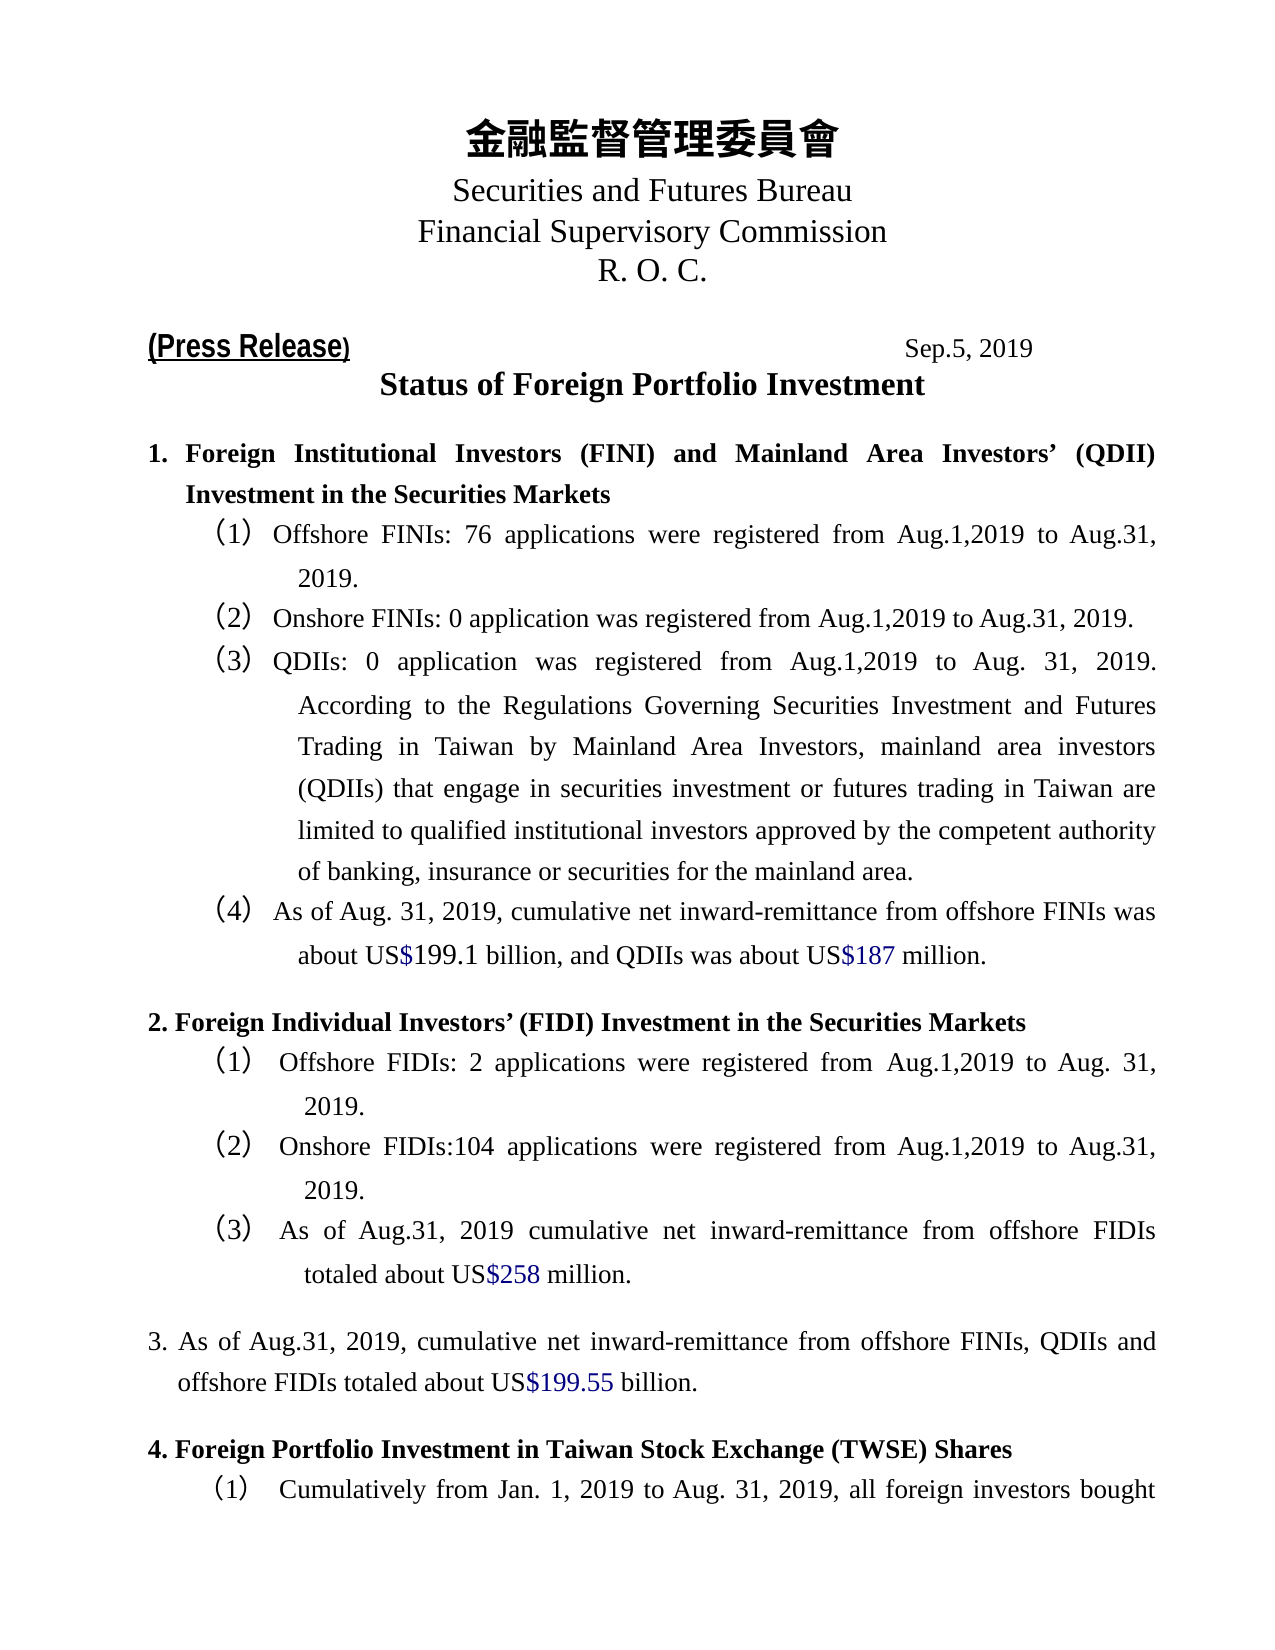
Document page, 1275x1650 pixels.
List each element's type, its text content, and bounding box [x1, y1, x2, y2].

list Onshore FIDIs:104 applications were registered from Aug.1,2019 to Aug.31, 2019. [198, 1121, 1157, 1205]
list Foreign Institutional Investors (FINI) and Mainland Area Investors’ (QDII) Investment in the Securities Markets [148, 426, 1157, 510]
subtitle Financial Supervisory Commission [148, 208, 1157, 250]
list Offshore FINIs: 76 applications were registered from Aug.1,2019 to Aug.31, 2019. [198, 510, 1157, 594]
text (Press Release) Sep.5, 2019 [148, 326, 1157, 364]
text 金融監督管理委員會 [148, 106, 1157, 167]
subtitle R. O. C. [148, 250, 1157, 288]
list As of Aug.31, 2019 cumulative net inward-remittance from offshore FIDIs totaled about US$258 million. [198, 1205, 1157, 1289]
text Status of Foreign Portfolio Investment [148, 364, 1157, 402]
list Offshore FIDIs: 2 applications were registered from Aug.1,2019 to Aug. 31, 2019. [198, 1037, 1157, 1121]
text 3. As of Aug.31, 2019, cumulative net inward-remittance from offshore FINIs, QDIIs and offshore FIDIs totaled about US$199.55 billion. [148, 1314, 1157, 1397]
list Onshore FINIs: 0 application was registered from Aug.1,2019 to Aug.31, 2019. [198, 594, 1157, 636]
text 2. Foreign Individual Investors’ (FIDI) Investment in the Securities Markets [148, 996, 1157, 1037]
list QDIIs: 0 application was registered from Aug.1,2019 to Aug. 31, 2019. According to the Regulations Governing Securities Investment and Futures Trading in Taiwan by Mainland Area Investors, mainland area investors (QDIIs) that engage in securities investment or futures trading in Taiwan are limited to qualified institutional investors approved by the competent authority of banking, insurance or securities for the mainland area. [198, 636, 1157, 887]
list Cumulatively from Jan. 1, 2019 to Aug. 31, 2019, all foreign investors bought [198, 1464, 1157, 1506]
list As of Aug. 31, 2019, cumulative net inward-remittance from offshore FINIs was about US$199.1 billion, and QDIIs was about US$187 million. [198, 887, 1157, 971]
text Securities and Futures Bureau [148, 167, 1157, 208]
text 4. Foreign Portfolio Investment in Taiwan Stock Exchange (TWSE) Shares [148, 1422, 1157, 1464]
